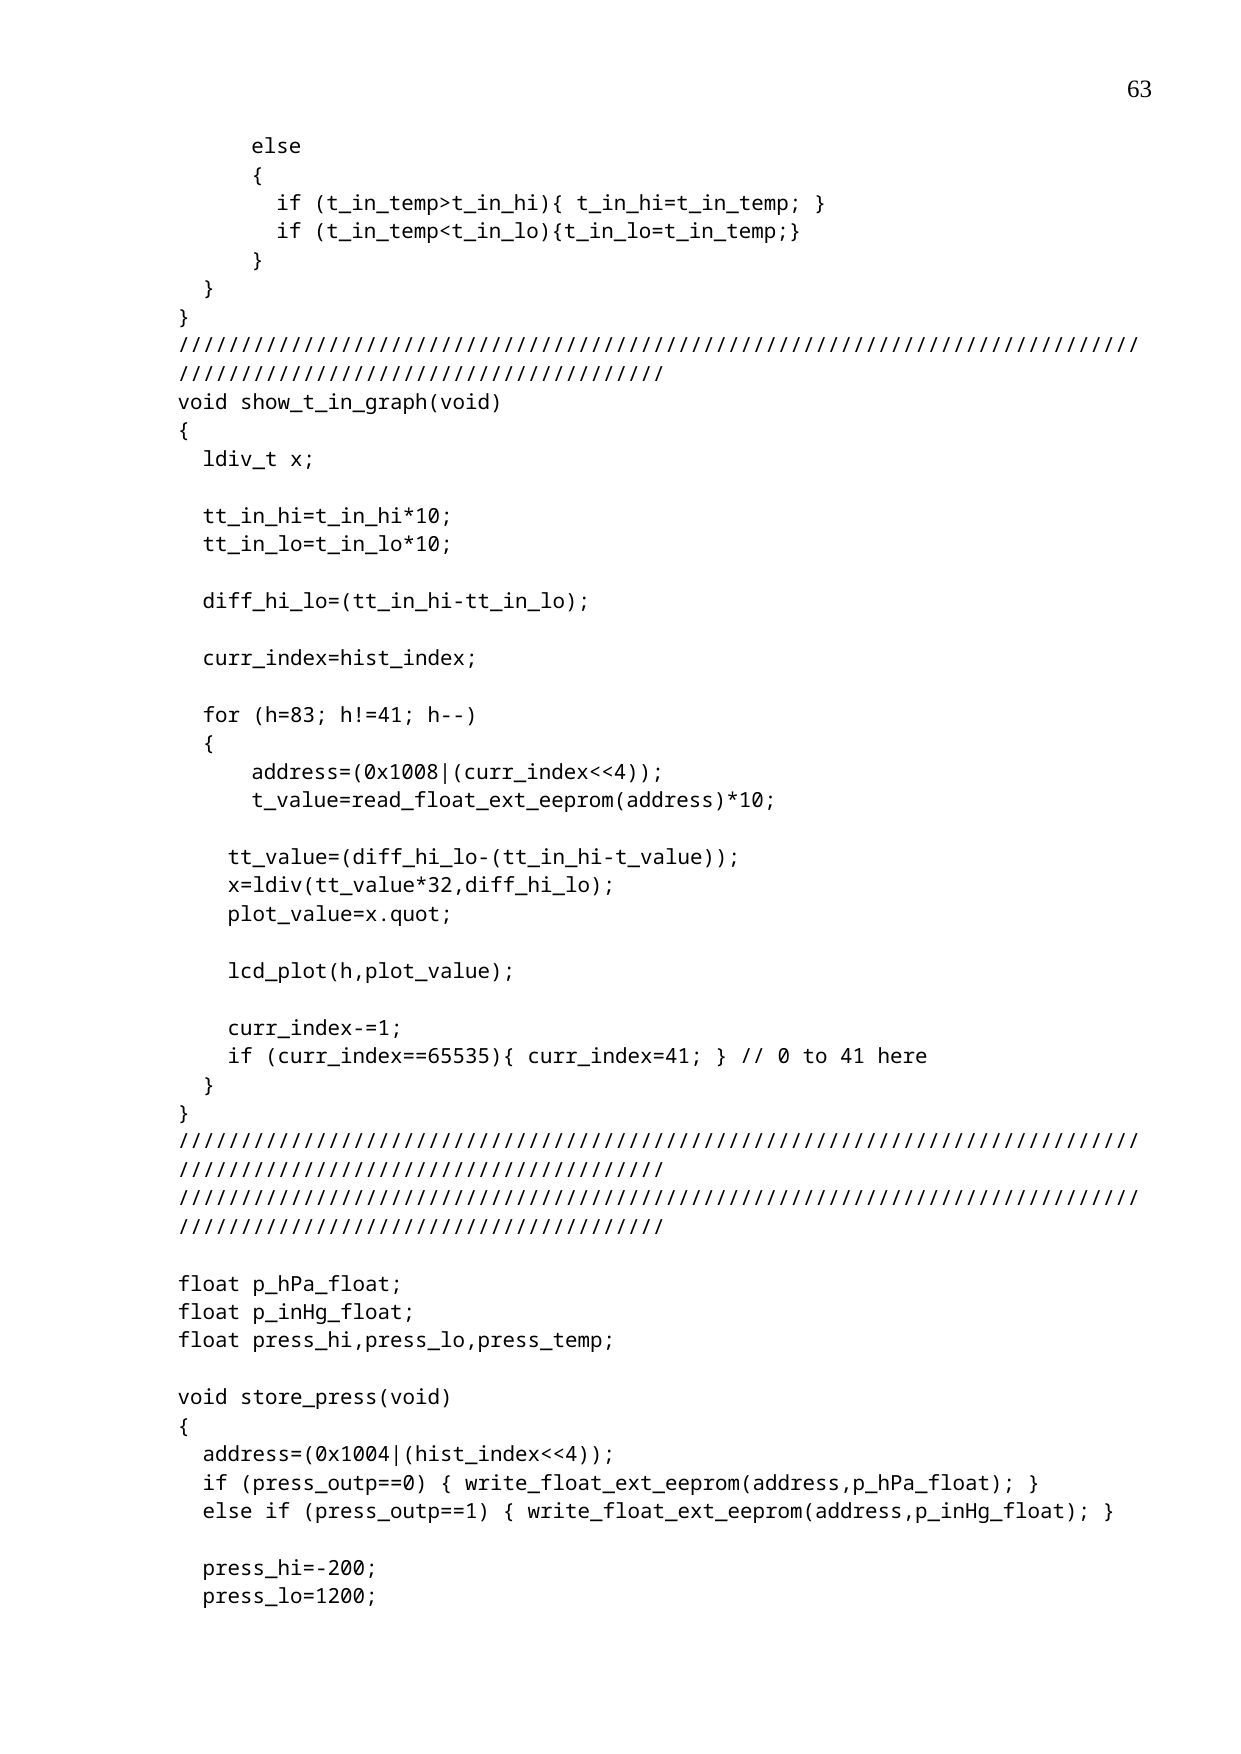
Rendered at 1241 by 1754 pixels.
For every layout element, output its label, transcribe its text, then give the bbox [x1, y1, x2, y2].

text //////////////////////////////////////////////////////////////////////////////////////////////////////////////////// [177, 330, 1152, 387]
text } [177, 1098, 1152, 1127]
text //////////////////////////////////////////////////////////////////////////////////////////////////////////////////// [177, 1183, 1152, 1240]
text t_value=read_float_ext_eeprom(address)*10; [177, 785, 1152, 814]
text if (curr_index==65535){ curr_index=41; } // 0 to 41 here [177, 1041, 1152, 1070]
text address=(0x1008|(curr_index<<4)); [177, 757, 1152, 785]
text press_hi=-200; [177, 1553, 1152, 1582]
text diff_hi_lo=(tt_in_hi-tt_in_lo); [177, 586, 1152, 615]
text press_lo=1200; [177, 1582, 1152, 1610]
text curr_index=hist_index; [177, 643, 1152, 672]
text lcd_plot(h,plot_value); [177, 956, 1152, 984]
text } [177, 1070, 1152, 1098]
text tt_value=(diff_hi_lo-(tt_in_hi-t_value)); [177, 842, 1152, 871]
text if (t_in_temp<t_in_lo){t_in_lo=t_in_temp;} [177, 217, 1152, 245]
text } [177, 273, 1152, 302]
text } [177, 302, 1152, 330]
text plot_value=x.quot; [177, 899, 1152, 927]
text //////////////////////////////////////////////////////////////////////////////////////////////////////////////////// [177, 1127, 1152, 1183]
text address=(0x1004|(hist_index<<4)); [177, 1439, 1152, 1468]
text x=ldiv(tt_value*32,diff_hi_lo); [177, 871, 1152, 899]
text if (t_in_temp>t_in_hi){ t_in_hi=t_in_temp; } [177, 188, 1152, 217]
text else [177, 131, 1152, 160]
text float press_hi,press_lo,press_temp; [177, 1326, 1152, 1354]
text void show_t_in_graph(void) [177, 387, 1152, 416]
text float p_inHg_float; [177, 1297, 1152, 1326]
text { [177, 160, 1152, 188]
text ldiv_t x; [177, 444, 1152, 472]
text { [177, 416, 1152, 444]
text curr_index-=1; [177, 1013, 1152, 1041]
text { [177, 1411, 1152, 1439]
text void store_press(void) [177, 1382, 1152, 1411]
text else if (press_outp==1) { write_float_ext_eeprom(address,p_inHg_float); } [177, 1496, 1152, 1525]
text } [177, 245, 1152, 273]
text tt_in_lo=t_in_lo*10; [177, 529, 1152, 558]
text if (press_outp==0) { write_float_ext_eeprom(address,p_hPa_float); } [177, 1468, 1152, 1496]
text for (h=83; h!=41; h--) [177, 700, 1152, 728]
text { [177, 728, 1152, 757]
text tt_in_hi=t_in_hi*10; [177, 501, 1152, 529]
text float p_hPa_float; [177, 1269, 1152, 1297]
